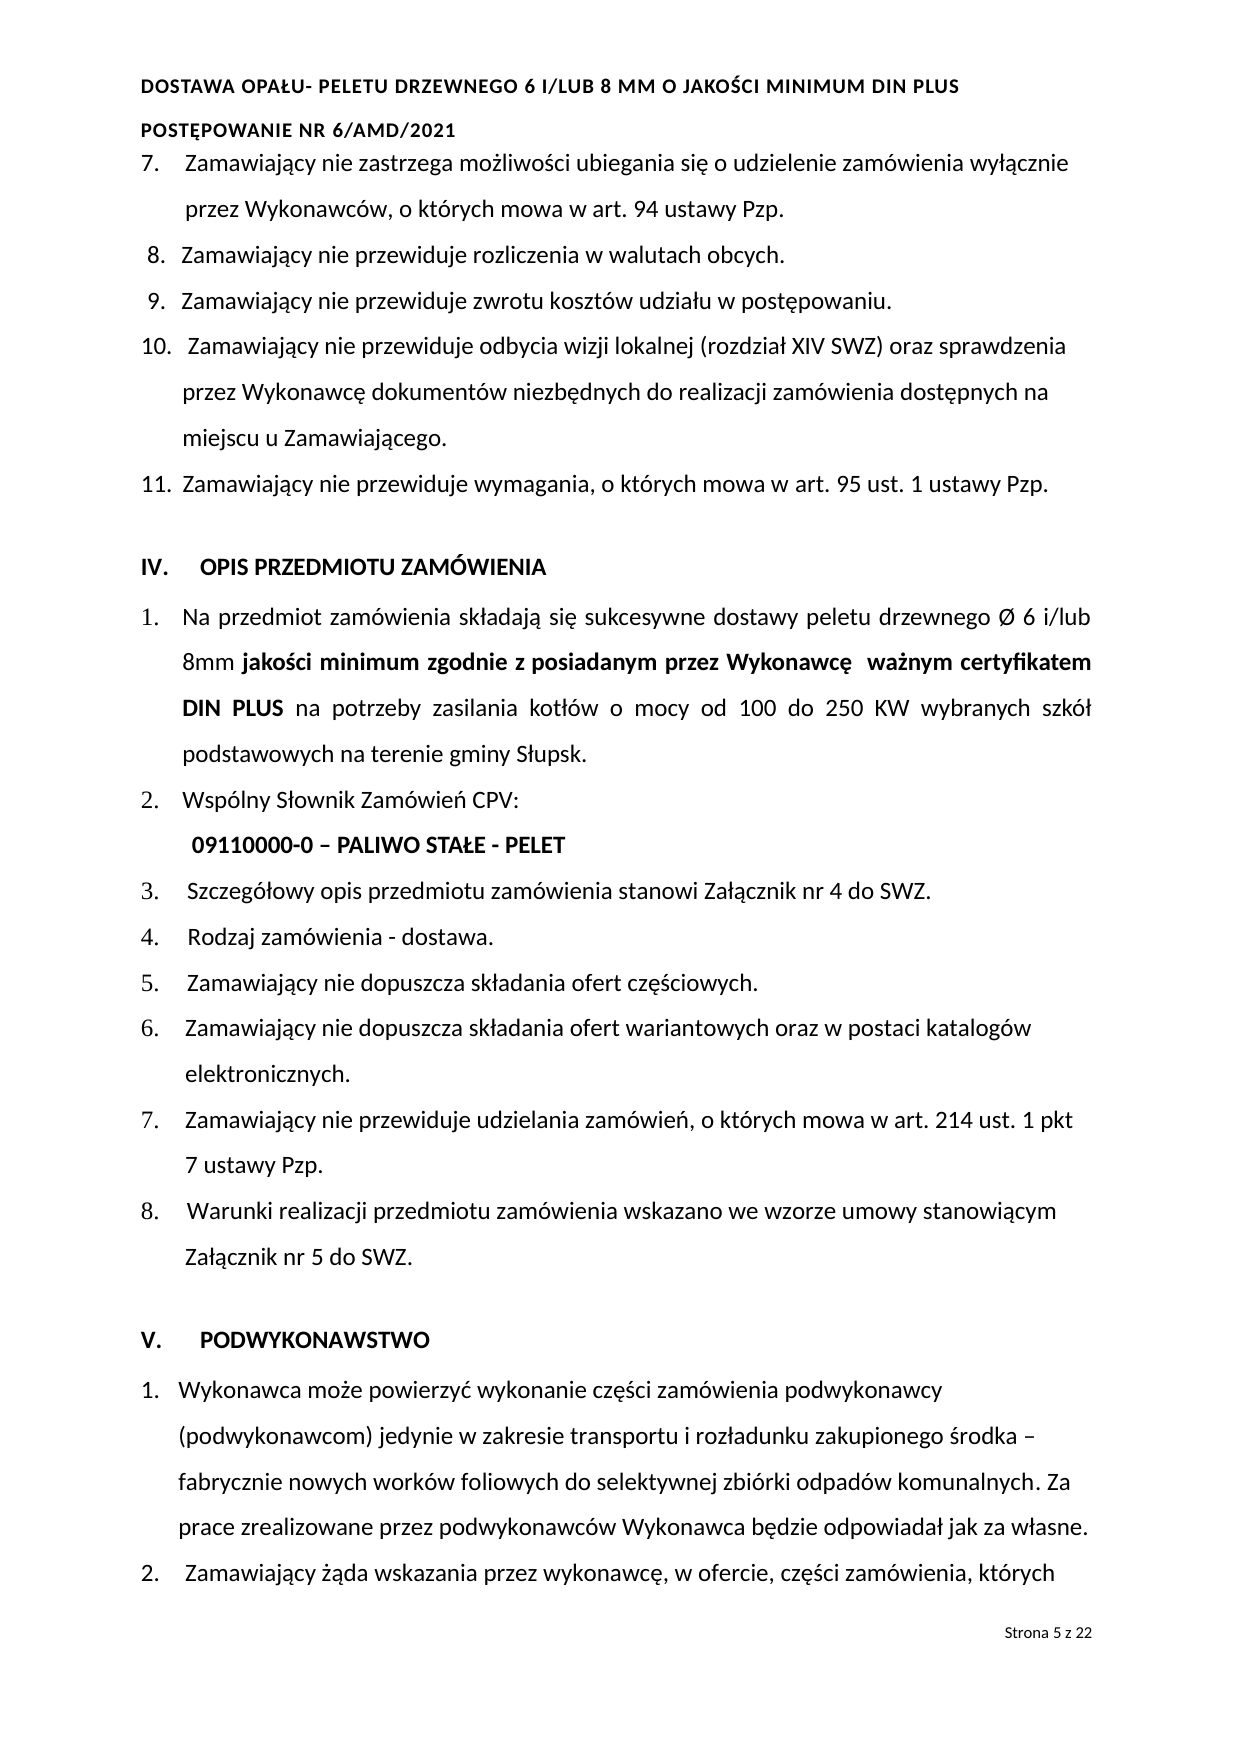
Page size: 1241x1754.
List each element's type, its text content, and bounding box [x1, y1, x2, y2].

list 09110000-0 – PALIWO STAŁE - PELET [141, 829, 1092, 860]
list Szczegółowy opis przedmiotu zamówienia stanowi Załącznik nr 4 do SWZ. [141, 875, 1092, 906]
text V. PODWYKONAWSTWO [141, 1324, 1092, 1355]
list Rodzaj zamówienia - dostawa. [141, 921, 1092, 951]
list Zamawiający nie przewiduje odbycia wizji lokalnej (rozdział XIV SWZ) oraz sprawdzenia przez Wykonawcę dokumentów niezbędnych do realizacji zamówienia dostępnych na miejscu u Zamawiającego. [141, 331, 1086, 452]
list Warunki realizacji przedmiotu zamówienia wskazano we wzorze umowy stanowiącym Załącznik nr 5 do SWZ. [141, 1195, 1092, 1272]
list Zamawiający nie dopuszcza składania ofert wariantowych oraz w postaci katalogów elektronicznych. [141, 1012, 1092, 1089]
text IV. OPIS PRZEDMIOTU ZAMÓWIENIA [141, 551, 1092, 581]
list Zamawiający nie zastrzega możliwości ubiegania się o udzielenie zamówienia wyłącznie przez Wykonawców, o których mowa w art. 94 ustawy Pzp. [141, 148, 1092, 224]
list Zamawiający nie przewiduje zwrotu kosztów udziału w postępowaniu. [147, 285, 1092, 315]
list Zamawiający nie przewiduje wymagania, o których mowa w art. 95 ust. 1 ustawy Pzp. [141, 468, 1092, 498]
list Zamawiający żąda wskazania przez wykonawcę, w ofercie, części zamówienia, których [141, 1557, 1092, 1588]
list Na przedmiot zamówienia składają się sukcesywne dostawy peletu drzewnego Ø 6 i/lub 8mm jakości minimum zgodnie z posiadanym przez Wykonawcę ważnym certyfikatem DIN PLUS na potrzeby zasilania kotłów o mocy od 100 do 250 KW wybranych szkół podstawowych na terenie gminy Słupsk. [141, 601, 1092, 768]
list Zamawiający nie przewiduje rozliczenia w walutach obcych. [147, 239, 1092, 269]
list Zamawiający nie dopuszcza składania ofert częściowych. [141, 967, 1092, 997]
list Wspólny Słownik Zamówień CPV: [141, 784, 1092, 814]
list Wykonawca może powierzyć wykonanie części zamówienia podwykonawcy (podwykonawcom) jedynie w zakresie transportu i rozładunku zakupionego środka – fabrycznie nowych worków foliowych do selektywnej zbiórki odpadów komunalnych. Za prace zrealizowane przez podwykonawców Wykonawca będzie odpowiadał jak za własne. [141, 1374, 1092, 1542]
list Zamawiający nie przewiduje udzielania zamówień, o których mowa w art. 214 ust. 1 pkt 7 ustawy Pzp. [141, 1104, 1092, 1180]
